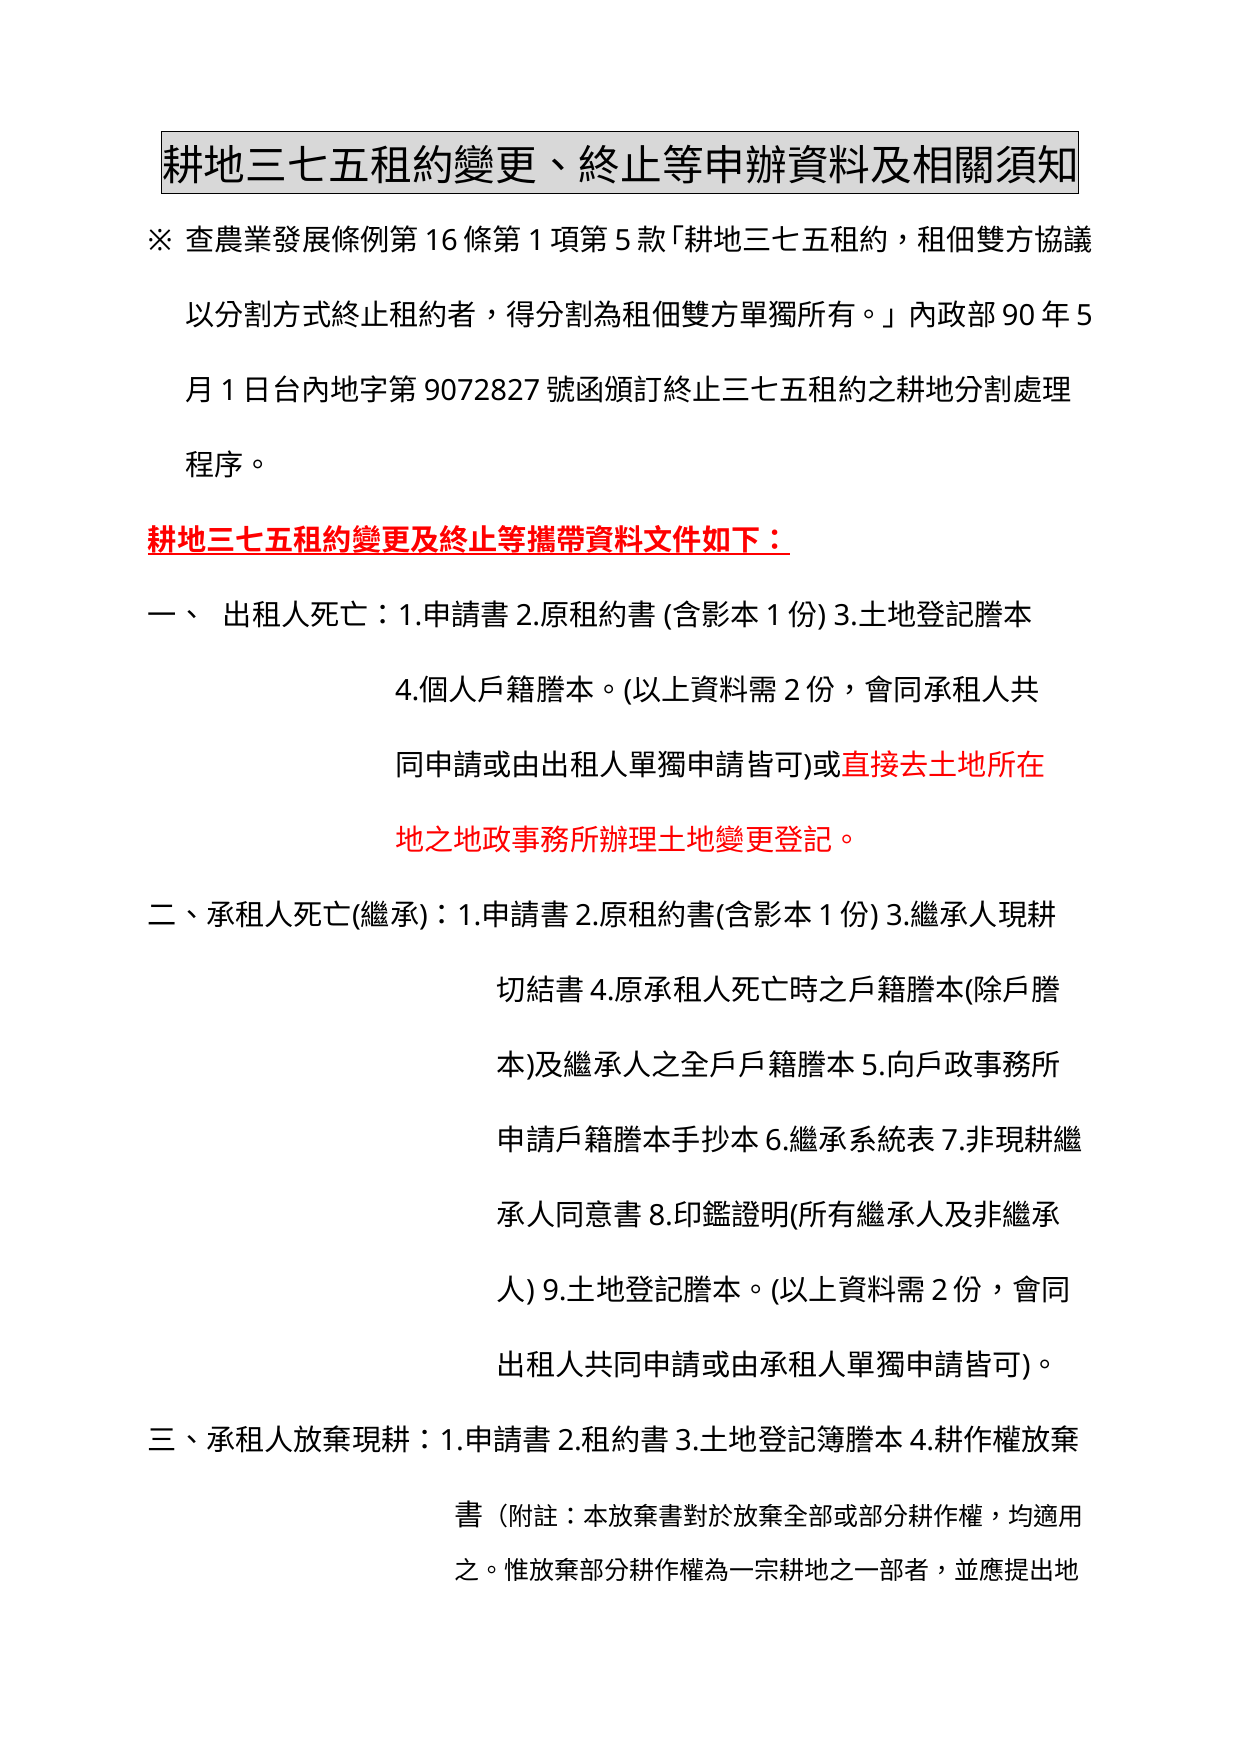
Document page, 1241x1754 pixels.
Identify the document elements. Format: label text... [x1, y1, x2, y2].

text 耕地三七五租約變更及終止等攜帶資料文件如下： [148, 500, 1092, 575]
text 4.個人戶籍謄本。(以上資料需2份，會同承租人共 [395, 650, 1092, 725]
text 申請戶籍謄本手抄本6.繼承系統表7.非現耕繼 [497, 1100, 1092, 1175]
text 承人同意書8.印鑑證明(所有繼承人及非繼承 [497, 1175, 1092, 1250]
text 出租人共同申請或由承租人單獨申請皆可)。 [497, 1325, 1092, 1400]
text 耕地三七五租約變更、終止等申辦資料及相關須知 [148, 125, 1092, 200]
list 查農業發展條例第16條第1項第5款「耕地三七五租約，租佃雙方協議以分割方式終止租約者，得分割為租佃雙方單獨所有。」內政部90年5月1日台內地字第9072827號函頒訂終止三七五租約之耕地分割處理程序。 [148, 200, 1092, 500]
text 本)及繼承人之全戶戶籍謄本5.向戶政事務所 [497, 1025, 1092, 1100]
text 切結書4.原承租人死亡時之戶籍謄本(除戶謄 [497, 950, 1092, 1025]
list 出租人死亡：1.申請書2.原租約書 (含影本1份) 3.土地登記謄本 [148, 575, 1092, 650]
text 三、承租人放棄現耕：1.申請書2.租約書3.土地登記簿謄本4.耕作權放棄書（附註：本放棄書對於放棄全部或部分耕作權，均適用之。惟放棄部分耕作權為一宗耕地之一部者，並應提出地 [148, 1400, 1092, 1587]
text 同申請或由出租人單獨申請皆可)或直接去土地所在 [395, 725, 1092, 800]
text 人) 9.土地登記謄本。(以上資料需2份，會同 [497, 1250, 1092, 1325]
text 地之地政事務所辦理土地變更登記。 [395, 800, 1092, 875]
text 二、承租人死亡(繼承)：1.申請書2.原租約書(含影本1份) 3.繼承人現耕 [148, 875, 1092, 950]
